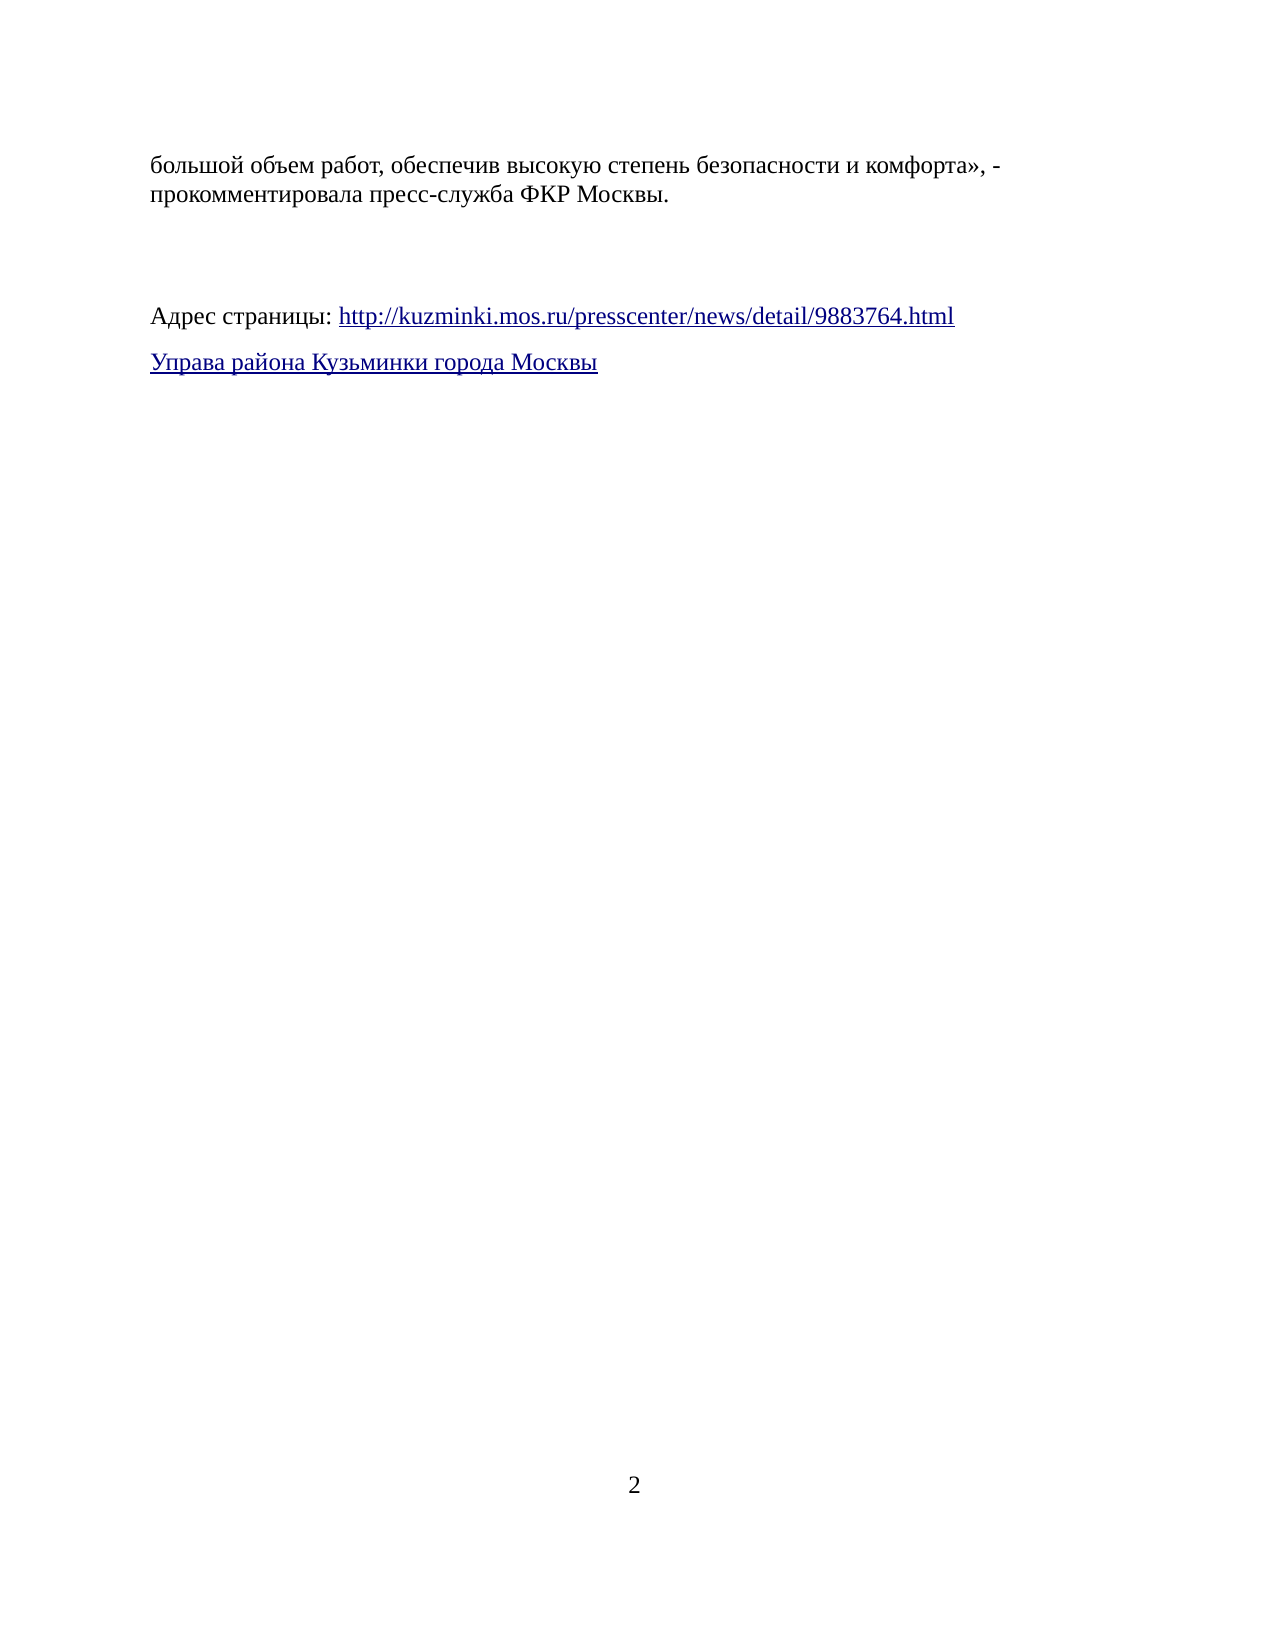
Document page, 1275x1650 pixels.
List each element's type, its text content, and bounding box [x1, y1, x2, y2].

text Управа района Кузьминки города Москвы [150, 347, 1125, 376]
text Адрес страницы: http://kuzminki.mos.ru/presscenter/news/detail/9883764.html [150, 301, 1125, 329]
text большой объем работ, обеспечив высокую степень безопасности и комфорта», - прокомментировала пресс-служба ФКР Москвы. [150, 150, 1125, 207]
